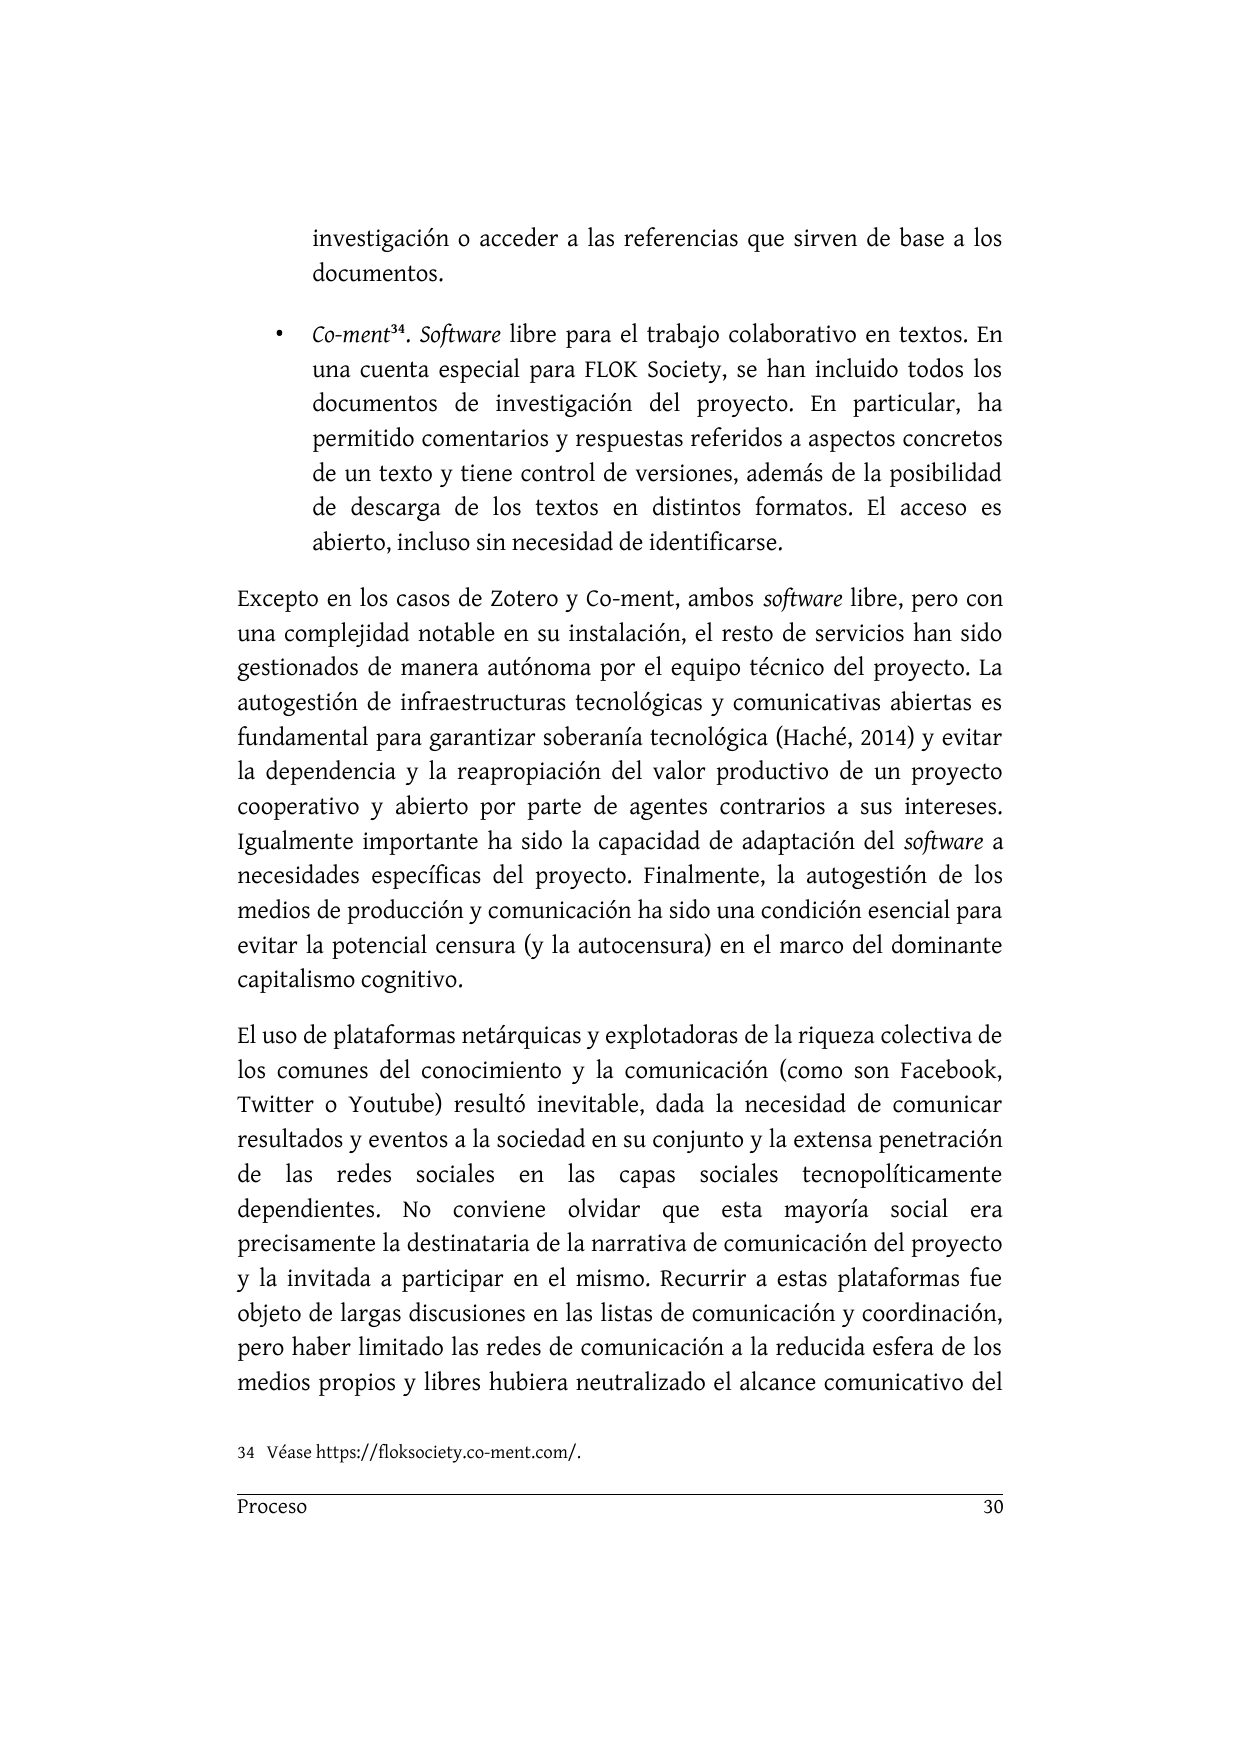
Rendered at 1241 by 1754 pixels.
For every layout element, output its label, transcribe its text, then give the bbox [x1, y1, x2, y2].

list Co-ment. Software libre para el trabajo colaborativo en textos. En una cuenta especial para FLOK Society, se han incluido todos los documentos de investigación del proyecto. En particular, ha permitido comentarios y respuestas referidos a aspectos concretos de un texto y tiene control de versiones, además de la posibilidad de descarga de los textos en distintos formatos. El acceso es abierto, incluso sin necesidad de identificarse. [274, 315, 1003, 558]
text Excepto en los casos de Zotero y Co-ment, ambos software libre, pero con una complejidad notable en su instalación, el resto de servicios han sido gestionados de manera autónoma por el equipo técnico del proyecto. La autogestión de infraestructuras tecnológicas y comunicativas abiertas es fundamental para garantizar soberanía tecnológica (Haché, 2014) y evitar la dependencia y la reapropiación del valor productivo de un proyecto cooperativo y abierto por parte de agentes contrarios a sus intereses. Igualmente importante ha sido la capacidad de adaptación del software a necesidades específicas del proyecto. Finalmente, la autogestión de los medios de producción y comunicación ha sido una condición esencial para evitar la potencial censura (y la autocensura) en el marco del dominante capitalismo cognitivo. [237, 584, 1003, 995]
list investigación o acceder a las referencias que sirven de base a los documentos. [274, 225, 1003, 289]
list Véase https://floksociety.co-ment.com/. [237, 1442, 1003, 1464]
text El uso de plataformas netárquicas y explotadoras de la riqueza colectiva de los comunes del conocimiento y la comunicación (como son Facebook, Twitter o Youtube) resultó inevitable, dada la necesidad de comunicar resultados y eventos a la sociedad en su conjunto y la extensa penetración de las redes sociales en las capas sociales tecnopolíticamente dependientes. No conviene olvidar que esta mayoría social era precisamente la destinataria de la narrativa de comunicación del proyecto y la invitada a participar en el mismo. Recurrir a estas plataformas fue objeto de largas discusiones en las listas de comunicación y coordinación, pero haber limitado las redes de comunicación a la reducida esfera de los medios propios y libres hubiera neutralizado el alcance comunicativo del [237, 1022, 1003, 1397]
